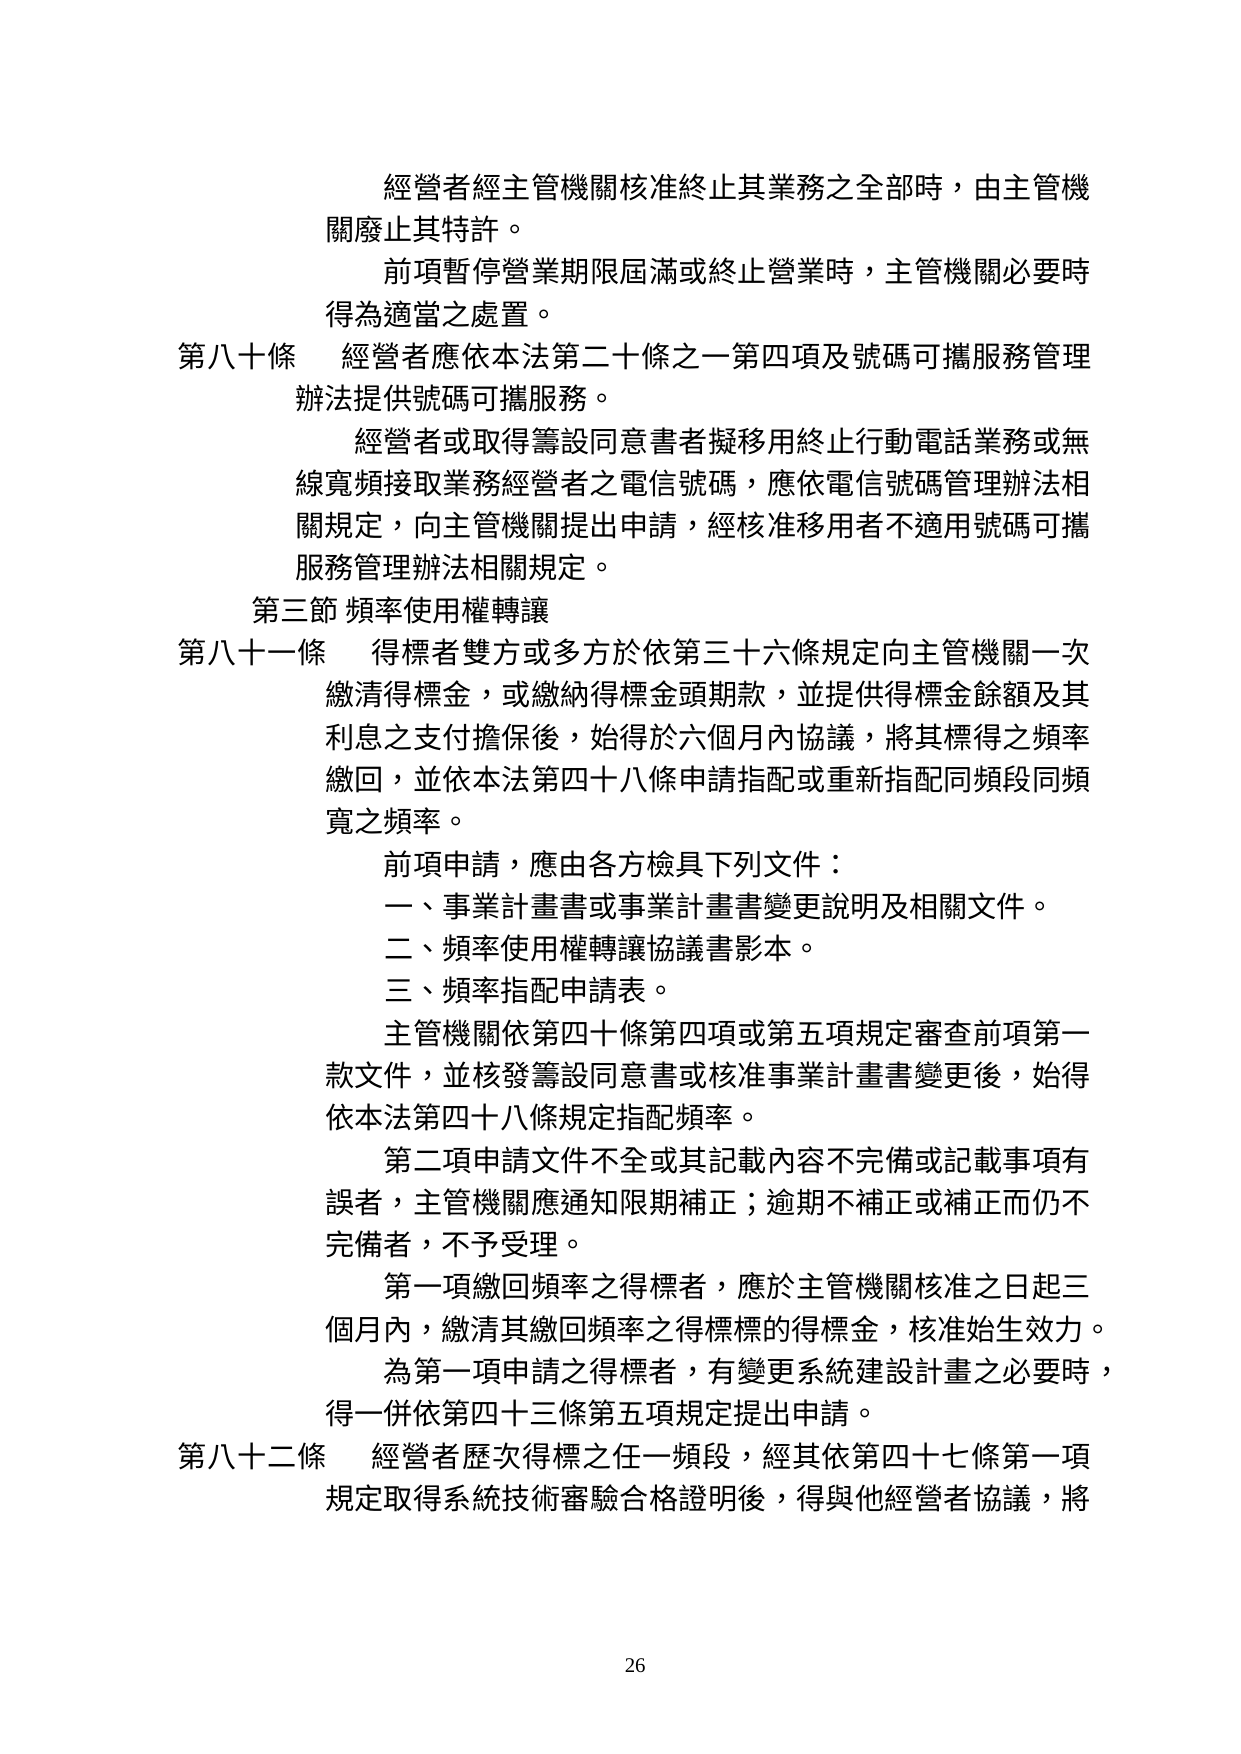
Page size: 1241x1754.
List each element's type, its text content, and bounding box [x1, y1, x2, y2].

text 前項申請，應由各方檢具下列文件： [325, 841, 1092, 883]
text 第八十二條 經營者歷次得標之任一頻段，經其依第四十七條第一項規定取得系統技術審驗合格證明後，得與他經營者協議，將 [177, 1433, 1092, 1518]
text 二、頻率使用權轉讓協議書影本。 [384, 926, 1092, 968]
text 前項暫停營業期限屆滿或終止營業時，主管機關必要時得為適當之處置。 [325, 249, 1092, 334]
text 為第一項申請之得標者，有變更系統建設計畫之必要時，得一併依第四十三條第五項規定提出申請。 [325, 1349, 1092, 1433]
text 三、頻率指配申請表。 [384, 968, 1092, 1010]
text 經營者或取得籌設同意書者擬移用終止行動電話業務或無線寬頻接取業務經營者之電信號碼，應依電信號碼管理辦法相關規定，向主管機關提出申請，經核准移用者不適用號碼可攜服務管理辦法相關規定。 [295, 418, 1092, 587]
text 第八十條 經營者應依本法第二十條之一第四項及號碼可攜服務管理辦法提供號碼可攜服務。 [177, 334, 1092, 418]
text 主管機關依第四十條第四項或第五項規定審查前項第一款文件，並核發籌設同意書或核准事業計畫書變更後，始得依本法第四十八條規定指配頻率。 [325, 1010, 1092, 1137]
text 第三節 頻率使用權轉讓 [177, 587, 1092, 630]
text 一、事業計畫書或事業計畫書變更說明及相關文件。 [384, 883, 1092, 926]
text 第一項繳回頻率之得標者，應於主管機關核准之日起三個月內，繳清其繳回頻率之得標標的得標金，核准始生效力。 [325, 1264, 1092, 1349]
text 經營者經主管機關核准終止其業務之全部時，由主管機關廢止其特許。 [325, 164, 1092, 249]
text 第二項申請文件不全或其記載內容不完備或記載事項有誤者，主管機關應通知限期補正；逾期不補正或補正而仍不完備者，不予受理。 [325, 1137, 1092, 1264]
text 第八十一條 得標者雙方或多方於依第三十六條規定向主管機關一次繳清得標金，或繳納得標金頭期款，並提供得標金餘額及其利息之支付擔保後，始得於六個月內協議，將其標得之頻率繳回，並依本法第四十八條申請指配或重新指配同頻段同頻寬之頻率。 [177, 630, 1092, 841]
